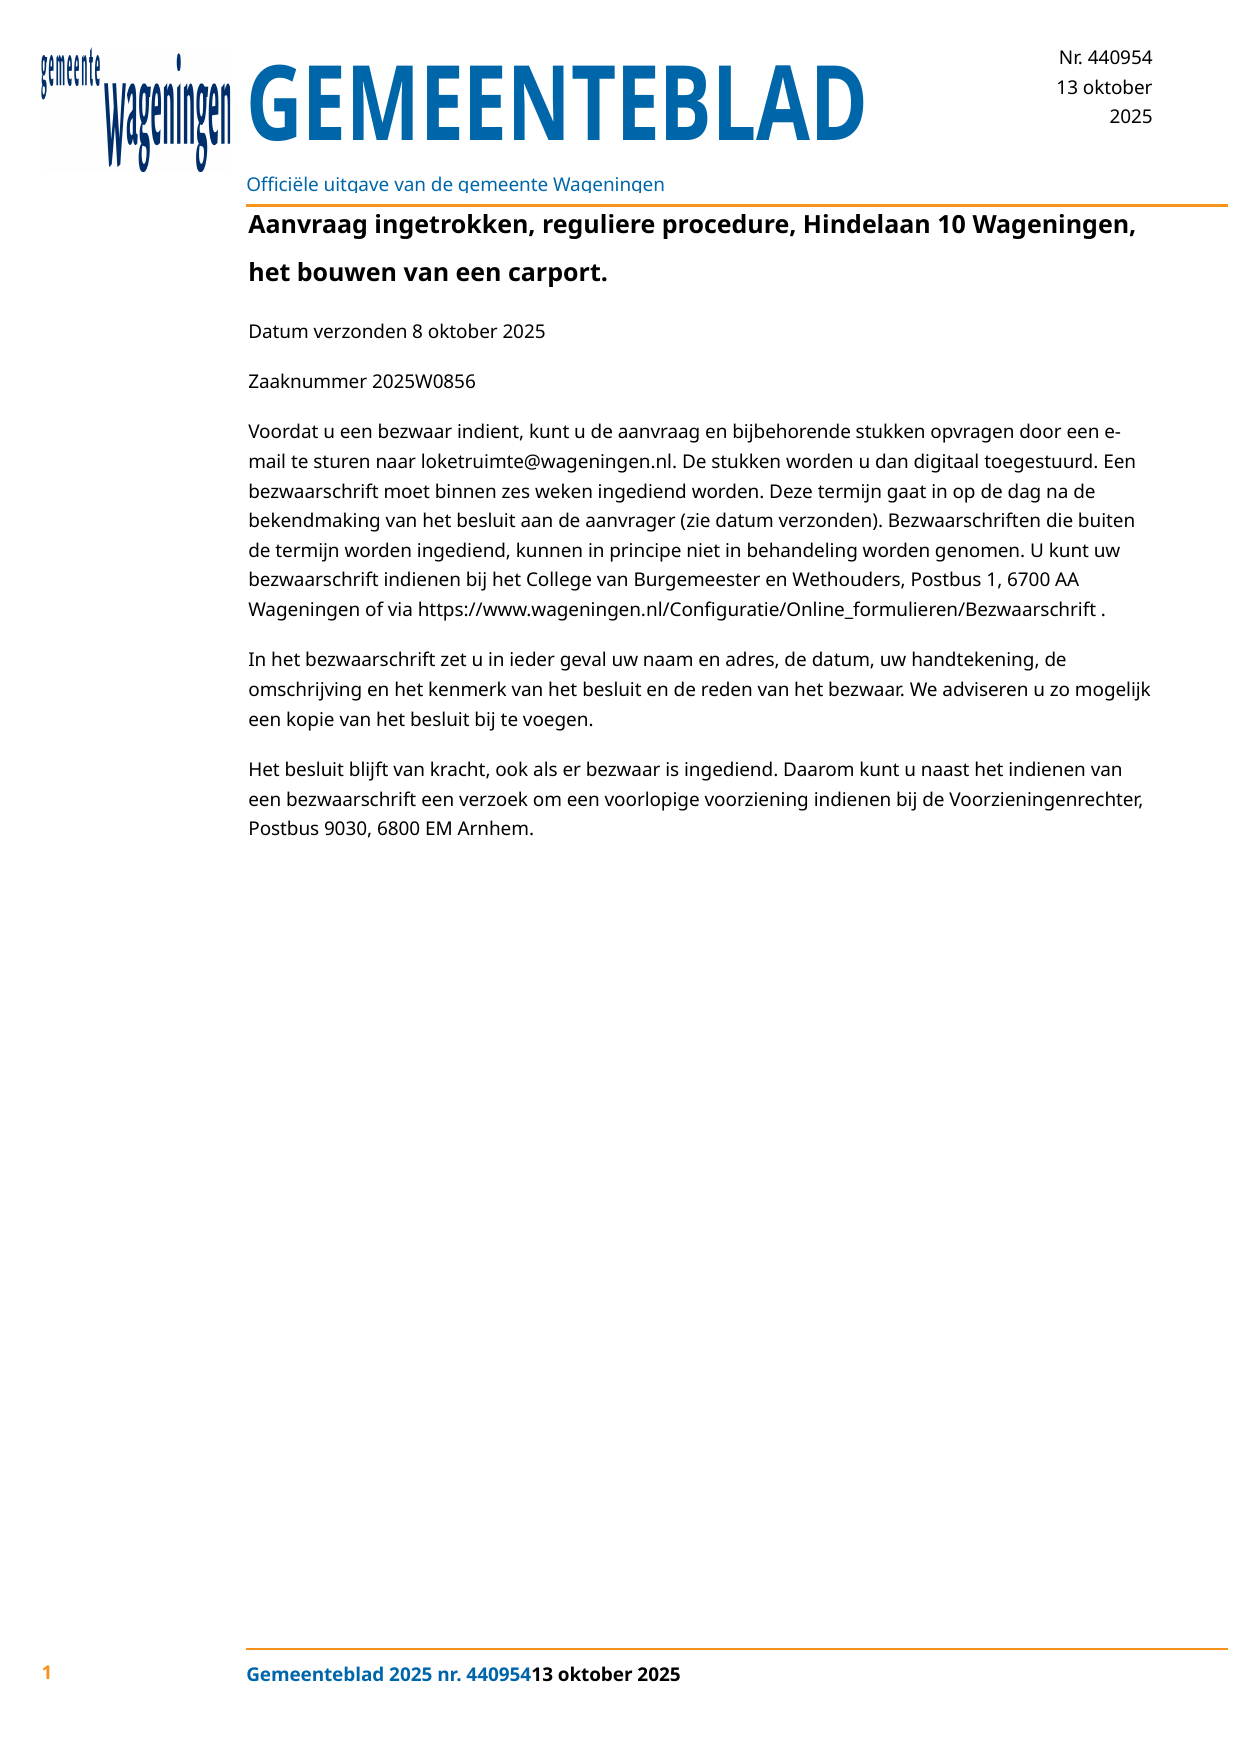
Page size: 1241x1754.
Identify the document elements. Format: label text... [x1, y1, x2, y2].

text Aanvraag ingetrokken, reguliere procedure, Hindelaan 10 Wageningen, het bouwen van een carport. [248, 207, 1152, 288]
picture [41, 47, 231, 172]
text Zaaknummer 2025W0856 [248, 368, 1152, 394]
text Voordat u een bezwaar indient, kunt u de aanvraag en bijbehorende stukken opvragen door een e-mail te sturen naar loketruimte@wageningen.nl. De stukken worden u dan digitaal toegestuurd. Een bezwaarschrift moet binnen zes weken ingediend worden. Deze termijn gaat in op de dag na de bekendmaking van het besluit aan de aanvrager (zie datum verzonden). Bezwaarschriften die buiten de termijn worden ingediend, kunnen in principe niet in behandeling worden genomen. U kunt uw bezwaarschrift indienen bij het College van Burgemeester en Wethouders, Postbus 1, 6700 AA Wageningen of via https://www.wageningen.nl/Configuratie/Online_formulieren/Bezwaarschrift . [248, 419, 1152, 622]
text Datum verzonden 8 oktober 2025 [248, 318, 1152, 344]
text In het bezwaarschrift zet u in ieder geval uw naam en adres, de datum, uw handtekening, de omschrijving en het kenmerk van het besluit en de reden van het bezwaar. We adviseren u zo mogelijk een kopie van het besluit bij te voegen. [248, 647, 1152, 732]
text Het besluit blijft van kracht, ook als er bezwaar is ingediend. Daarom kunt u naast het indienen van een bezwaarschrift een verzoek om een voorlopige voorziening indienen bij de Voorzieningenrechter, Postbus 9030, 6800 EM Arnhem. [248, 756, 1152, 841]
